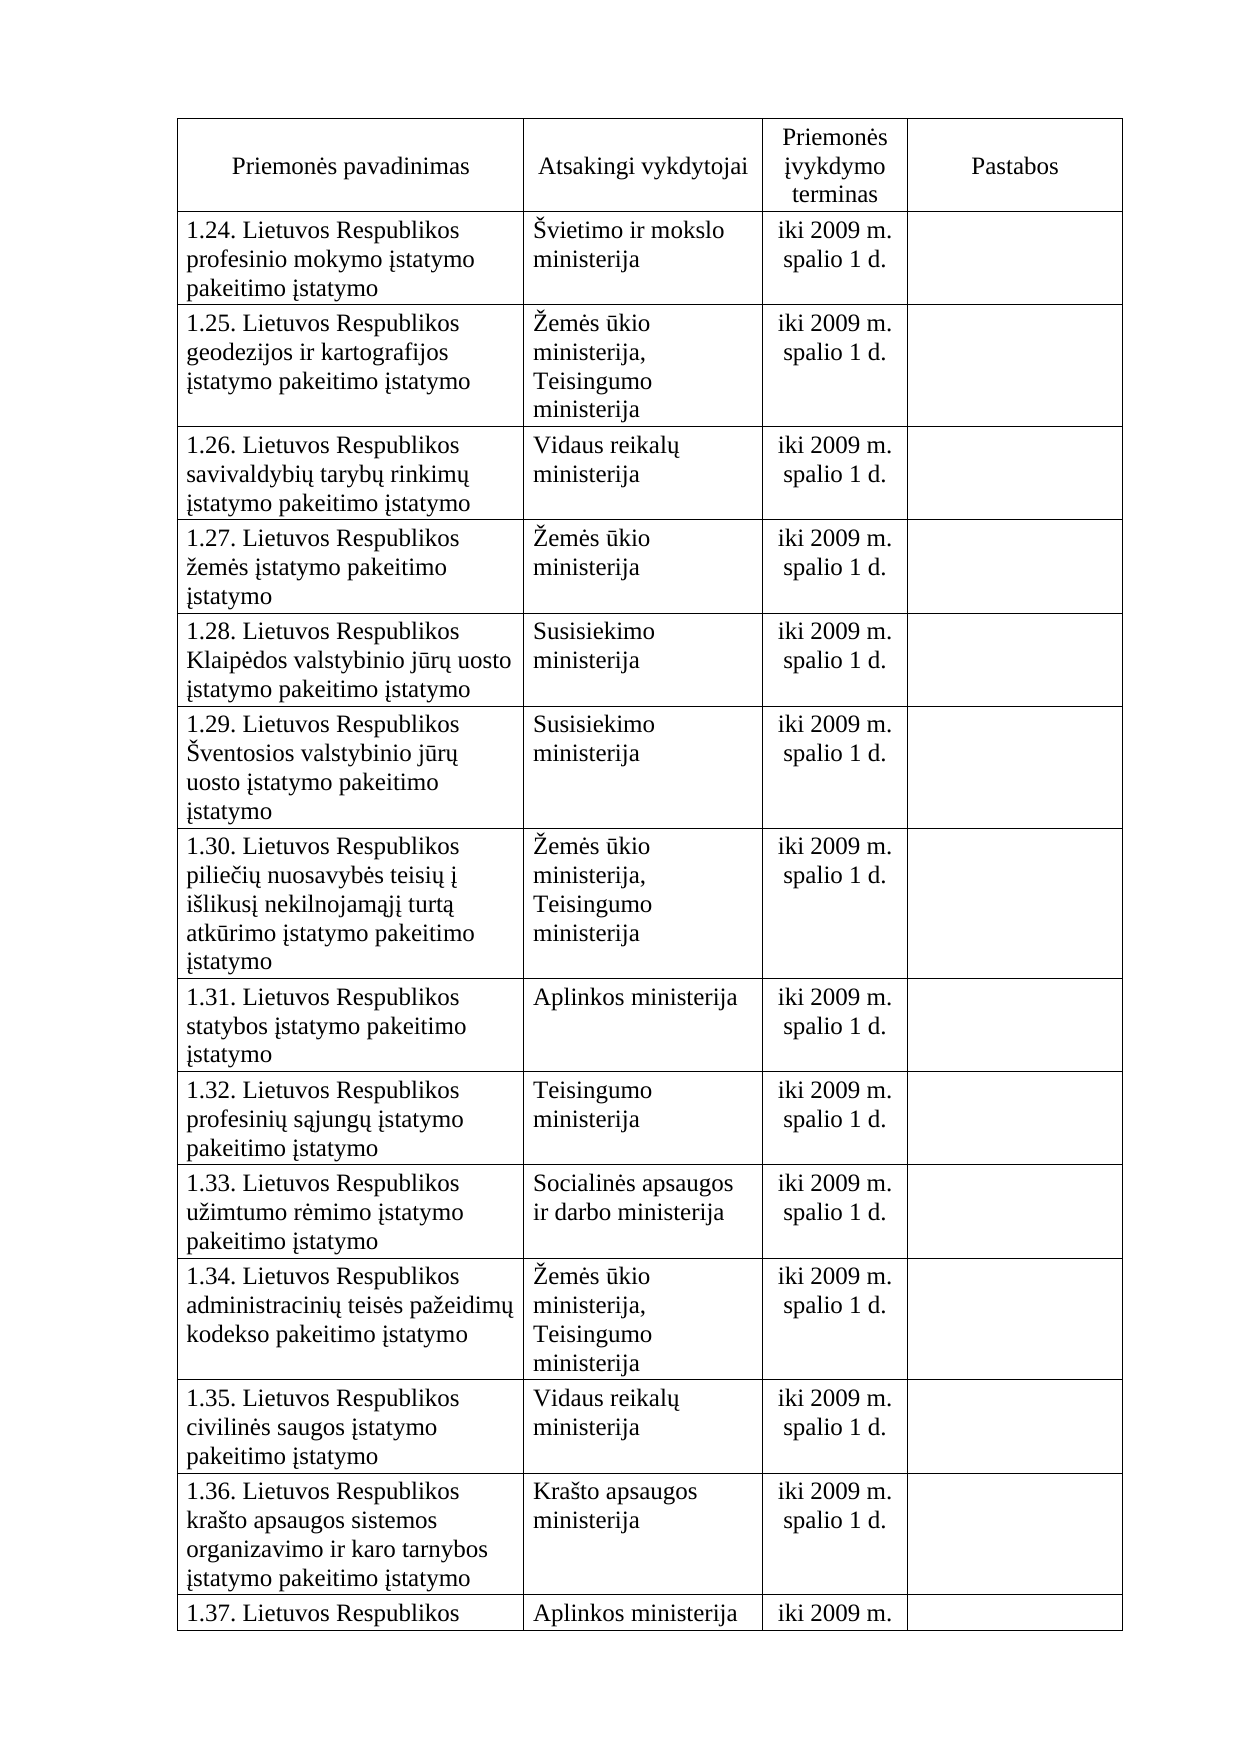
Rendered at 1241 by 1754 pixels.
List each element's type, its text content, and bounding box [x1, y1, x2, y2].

table_cell iki 2009 m. spalio 1 d. [763, 520, 907, 612]
table_cell [908, 1259, 1122, 1379]
table_header Pastabos [908, 119, 1122, 211]
table_cell iki 2009 m. spalio 1 d. [763, 427, 907, 519]
table_cell Aplinkos ministerija [524, 979, 762, 1071]
table_cell 1.25. Lietuvos Respublikos geodezijos ir kartografijos įstatymo pakeitimo įstatymo [178, 305, 523, 426]
table_cell Švietimo ir mokslo ministerija [524, 212, 762, 304]
table_header Atsakingi vykdytojai [524, 119, 762, 211]
table_cell Susisiekimo ministerija [524, 707, 762, 827]
table_header Priemonės pavadinimas [178, 119, 523, 211]
table_cell 1.27. Lietuvos Respublikos žemės įstatymo pakeitimo įstatymo [178, 520, 523, 612]
table_cell 1.37. Lietuvos Respublikos [178, 1595, 523, 1630]
table_cell 1.30. Lietuvos Respublikos piliečių nuosavybės teisių į išlikusį nekilnojamąjį turtą atkūrimo įstatymo pakeitimo įstatymo [178, 829, 523, 978]
table_cell Socialinės apsaugos ir darbo ministerija [524, 1165, 762, 1257]
table_cell [908, 212, 1122, 304]
table_cell [908, 427, 1122, 519]
table_cell Susisiekimo ministerija [524, 614, 762, 706]
table_cell iki 2009 m. spalio 1 d. [763, 1474, 907, 1594]
table_header Priemonės įvykdymo terminas [763, 119, 907, 211]
table_cell Žemės ūkio ministerija [524, 520, 762, 612]
table_cell 1.31. Lietuvos Respublikos statybos įstatymo pakeitimo įstatymo [178, 979, 523, 1071]
table_cell Žemės ūkio ministerija, Teisingumo ministerija [524, 1259, 762, 1379]
table_cell 1.36. Lietuvos Respublikos krašto apsaugos sistemos organizavimo ir karo tarnybos įstatymo pakeitimo įstatymo [178, 1474, 523, 1594]
table_cell [908, 614, 1122, 706]
table_cell iki 2009 m. spalio 1 d. [763, 979, 907, 1071]
table_cell iki 2009 m. spalio 1 d. [763, 707, 907, 827]
table_cell 1.33. Lietuvos Respublikos užimtumo rėmimo įstatymo pakeitimo įstatymo [178, 1165, 523, 1257]
table_cell iki 2009 m. spalio 1 d. [763, 1259, 907, 1379]
table_cell iki 2009 m. spalio 1 d. [763, 829, 907, 978]
table_cell Žemės ūkio ministerija, Teisingumo ministerija [524, 829, 762, 978]
table_cell iki 2009 m. spalio 1 d. [763, 1165, 907, 1257]
table_cell [908, 979, 1122, 1071]
table_cell [908, 707, 1122, 827]
table_cell 1.34. Lietuvos Respublikos administracinių teisės pažeidimų kodekso pakeitimo įstatymo [178, 1259, 523, 1379]
table_cell 1.24. Lietuvos Respublikos profesinio mokymo įstatymo pakeitimo įstatymo [178, 212, 523, 304]
table_cell [908, 1474, 1122, 1594]
table_cell 1.29. Lietuvos Respublikos Šventosios valstybinio jūrų uosto įstatymo pakeitimo įstatymo [178, 707, 523, 827]
table_cell [908, 305, 1122, 426]
table_cell 1.35. Lietuvos Respublikos civilinės saugos įstatymo pakeitimo įstatymo [178, 1380, 523, 1472]
table_cell iki 2009 m. spalio 1 d. [763, 305, 907, 426]
table_cell iki 2009 m. spalio 1 d. [763, 1380, 907, 1472]
table_cell Teisingumo ministerija [524, 1072, 762, 1164]
table_cell [908, 1165, 1122, 1257]
table_cell Krašto apsaugos ministerija [524, 1474, 762, 1594]
table_cell [908, 1380, 1122, 1472]
table_cell Vidaus reikalų ministerija [524, 1380, 762, 1472]
table_cell 1.28. Lietuvos Respublikos Klaipėdos valstybinio jūrų uosto įstatymo pakeitimo įstatymo [178, 614, 523, 706]
table_cell Aplinkos ministerija [524, 1595, 762, 1630]
table_cell iki 2009 m. spalio 1 d. [763, 212, 907, 304]
table_cell [908, 1595, 1122, 1630]
table_cell 1.32. Lietuvos Respublikos profesinių sąjungų įstatymo pakeitimo įstatymo [178, 1072, 523, 1164]
table_cell [908, 829, 1122, 978]
table_cell [908, 1072, 1122, 1164]
table_cell iki 2009 m. [763, 1595, 907, 1630]
table_cell Žemės ūkio ministerija, Teisingumo ministerija [524, 305, 762, 426]
table_cell [908, 520, 1122, 612]
table_cell iki 2009 m. spalio 1 d. [763, 614, 907, 706]
table_cell Vidaus reikalų ministerija [524, 427, 762, 519]
table_cell 1.26. Lietuvos Respublikos savivaldybių tarybų rinkimų įstatymo pakeitimo įstatymo [178, 427, 523, 519]
table_cell iki 2009 m. spalio 1 d. [763, 1072, 907, 1164]
